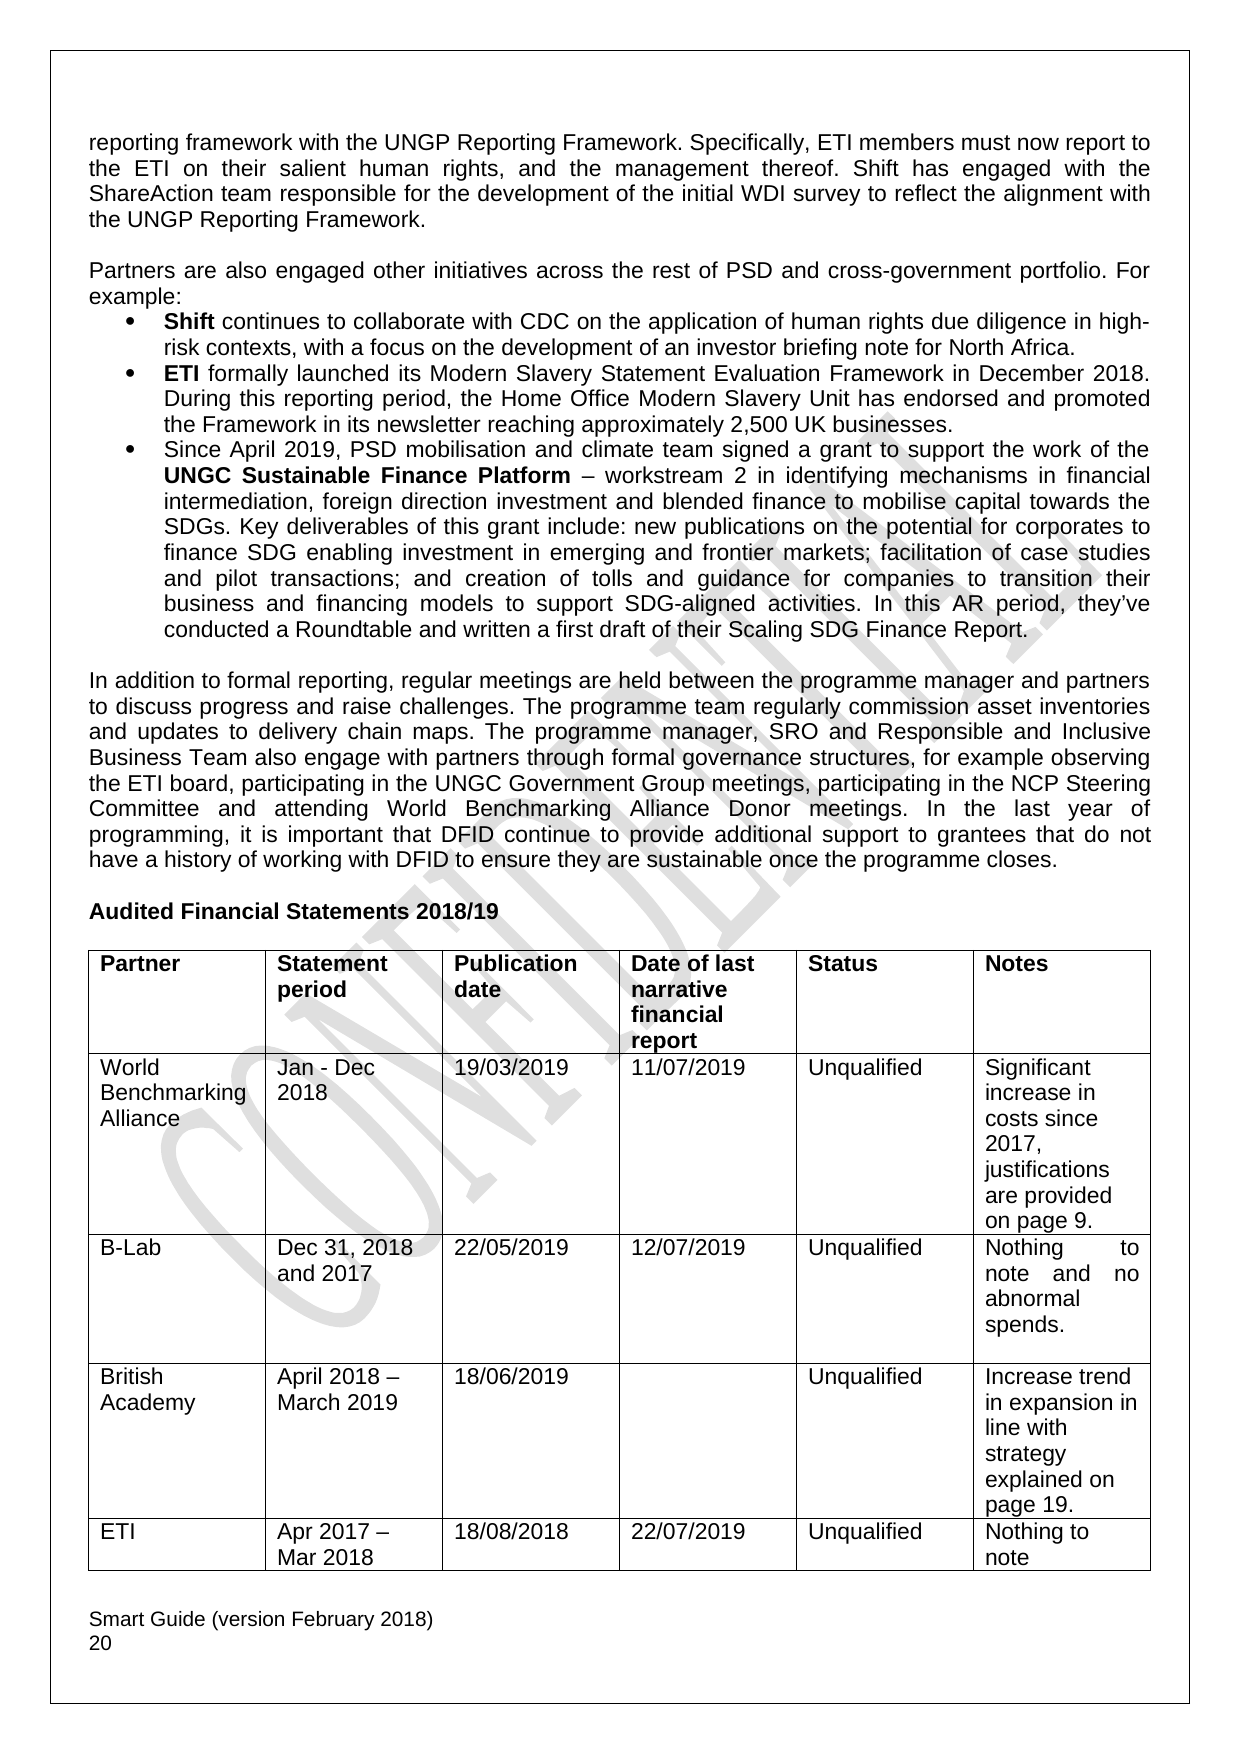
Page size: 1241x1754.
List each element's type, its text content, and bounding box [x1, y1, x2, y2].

text Audited Financial Statements 2018/19 [755, 898, 1152, 924]
text Audited Financial Statements 2018/19 [430, 898, 487, 924]
text reporting framework with the UNGP Reporting Framework. Specifically, ETI members must now report to the ETI on their salient human rights, and the management thereof. Shift has engaged with the ShareAction team responsible for the development of the initial WDI survey to reflect the alignment with the UNGP Reporting Framework. [89, 130, 1152, 232]
table_header Statement period [361, 951, 442, 1045]
table_header Partner [89, 951, 265, 1053]
list ETI formally launched its Modern Slavery Statement Evaluation Framework in December 2018. During this reporting period, the Home Office Modern Slavery Unit has endorsed and promoted the Framework in its newsletter reaching approximately 2,500 UK businesses. [126, 360, 1152, 437]
text Audited Financial Statements 2018/19 [89, 898, 399, 924]
table_cell Nothing to note [974, 1519, 1150, 1570]
table_header Date of last narrative financial report [620, 951, 796, 1053]
table_cell B-Lab [89, 1235, 265, 1363]
table_header Publication date [537, 951, 619, 1033]
table_cell 19/03/2019 [443, 1054, 619, 1234]
table_cell World Benchmarking Alliance [89, 1054, 265, 1234]
table_header Statement period [323, 1023, 373, 1053]
table_cell Significant increase in costs since 2017, justifications are provided on page 9. [974, 1054, 1150, 1234]
text Audited Financial Statements 2018/19 [554, 898, 652, 924]
table_cell Jan - Dec 2018 [295, 1054, 442, 1212]
table_cell Unqualified [797, 1519, 973, 1570]
text Audited Financial Statements 2018/19 [484, 898, 557, 924]
text Audited Financial Statements 2018/19 [709, 898, 752, 920]
table_cell 22/05/2019 [443, 1235, 619, 1363]
text In addition to formal reporting, regular meetings are held between the programme manager and partners to discuss progress and raise challenges. The programme team regularly commission asset inventories and updates to delivery chain maps. The programme manager, SRO and Responsible and Inclusive Business Team also engage with partners through formal governance structures, for example observing the ETI board, participating in the UNGC Government Group meetings, participating in the NCP Steering Committee and attending World Benchmarking Alliance Donor meetings. In the last year of programming, it is important that DFID continue to provide additional support to grantees that do not have a history of working with DFID to ensure they are sustainable once the programme closes. [89, 668, 794, 873]
text In addition to formal reporting, regular meetings are held between the programme manager and partners to discuss progress and raise challenges. The programme team regularly commission asset inventories and updates to delivery chain maps. The programme manager, SRO and Responsible and Inclusive Business Team also engage with partners through formal governance structures, for example observing the ETI board, participating in the UNGC Government Group meetings, participating in the NCP Steering Committee and attending World Benchmarking Alliance Donor meetings. In the last year of programming, it is important that DFID continue to provide additional support to grantees that do not have a history of working with DFID to ensure they are sustainable once the programme closes. [647, 668, 1152, 873]
text Partners are also engaged other initiatives across the rest of PSD and cross-government portfolio. For example: [89, 258, 1152, 309]
table_cell Jan - Dec 2018 [266, 1147, 356, 1234]
table_cell Unqualified [797, 1364, 973, 1518]
text Audited Financial Statements 2018/19 [654, 898, 712, 924]
table_cell Increase trend in expansion in line with strategy explained on page 19. [974, 1364, 1150, 1518]
table_cell Jan - Dec 2018 [354, 1054, 442, 1142]
table_header Publication date [443, 951, 609, 1053]
table_cell [620, 1364, 796, 1518]
table_cell Jan - Dec 2018 [411, 1054, 442, 1072]
table_cell April 2018 – March 2019 [266, 1364, 442, 1518]
table_cell Jan - Dec 2018 [266, 1060, 428, 1234]
table_cell Dec 31, 2018 and 2017 [266, 1235, 442, 1363]
table_cell Unqualified [797, 1235, 973, 1363]
list Since April 2019, PSD mobilisation and climate team signed a grant to support the work of the UNGC Sustainable Finance Platform – workstream 2 in identifying mechanisms in financial intermediation, foreign direction investment and blended finance to mobilise capital towards the SDGs. Key deliverables of this grant include: new publications on the potential for corporates to finance SDG enabling investment in emerging and frontier markets; facilitation of case studies and pilot transactions; and creation of tolls and guidance for companies to transition their business and financing models to support SDG-aligned activities. In this AR period, they’ve conducted a Roundtable and written a first draft of their Scaling SDG Finance Report. [126, 437, 1152, 642]
table_cell Unqualified [797, 1054, 973, 1234]
table_cell 22/07/2019 [620, 1519, 796, 1570]
table_cell Nothing to note and no abnormal spends. [974, 1235, 1150, 1363]
text Audited Financial Statements 2018/19 [402, 906, 445, 924]
table_cell 12/07/2019 [620, 1235, 796, 1363]
table_cell British Academy [89, 1364, 265, 1518]
table_cell ETI [89, 1519, 265, 1570]
table_cell 11/07/2019 [620, 1054, 796, 1234]
table_header Publication date [443, 1001, 495, 1053]
table_cell 18/08/2018 [443, 1519, 619, 1570]
list Shift continues to collaborate with CDC on the application of human rights due diligence in high-risk contexts, with a focus on the development of an investor briefing note for North Africa. [126, 309, 1152, 360]
table_header Status [797, 951, 973, 1053]
table_cell Apr 2017 – Mar 2018 [266, 1519, 442, 1570]
table_cell 18/06/2019 [443, 1364, 619, 1518]
table_header Statement period [266, 951, 436, 1053]
table_header Statement period [416, 951, 442, 977]
table_header Notes [974, 951, 1150, 1053]
